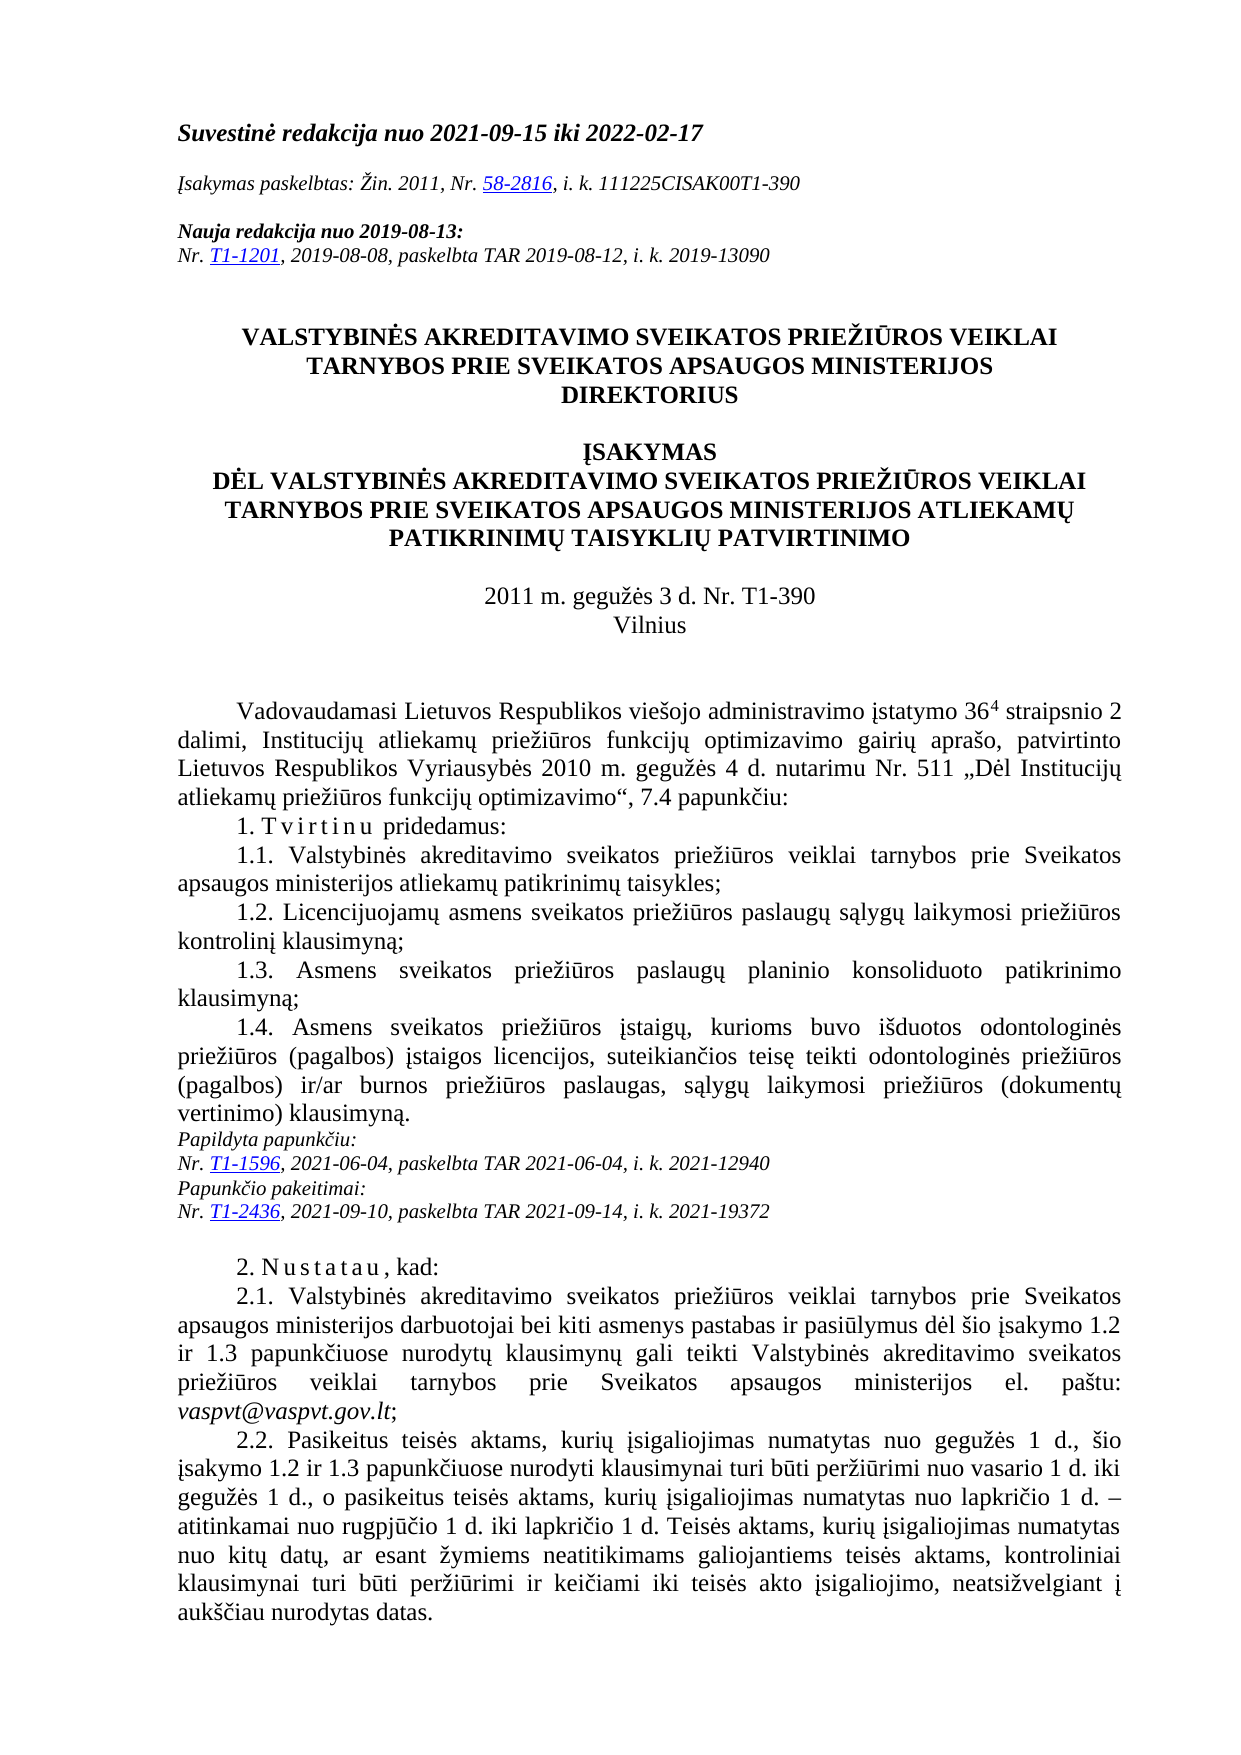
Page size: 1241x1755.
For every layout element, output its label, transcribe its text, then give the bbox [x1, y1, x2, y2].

text 2.1. Valstybinės akreditavimo sveikatos priežiūros veiklai tarnybos prie Sveikatos apsaugos ministerijos darbuotojai bei kiti asmenys pastabas ir pasiūlymus dėl šio įsakymo 1.2 ir 1.3 papunkčiuose nurodytų klausimynų gali teikti Valstybinės akreditavimo sveikatos priežiūros veiklai tarnybos prie Sveikatos apsaugos ministerijos el. paštu: vaspvt@vaspvt.gov.lt; [177, 1281, 1122, 1425]
text 1.4. Asmens sveikatos priežiūros įstaigų, kurioms buvo išduotos odontologinės priežiūros (pagalbos) įstaigos licencijos, suteikiančios teisę teikti odontologinės priežiūros (pagalbos) ir/ar burnos priežiūros paslaugas, sąlygų laikymosi priežiūros (dokumentų vertinimo) klausimyną. [177, 1012, 1122, 1127]
text DIREKTORIUS [177, 380, 1122, 408]
text Nr. T1-1201, 2019-08-08, paskelbta TAR 2019-08-12, i. k. 2019-13090 [177, 243, 1122, 267]
text 1.1. Valstybinės akreditavimo sveikatos priežiūros veiklai tarnybos prie Sveikatos apsaugos ministerijos atliekamų patikrinimų taisykles; [177, 840, 1122, 897]
text 1.3. Asmens sveikatos priežiūros paslaugų planinio konsoliduoto patikrinimo klausimyną; [177, 955, 1122, 1012]
text 2.2. Pasikeitus teisės aktams, kurių įsigaliojimas numatytas nuo gegužės 1 d., šio įsakymo 1.2 ir 1.3 papunkčiuose nurodyti klausimynai turi būti peržiūrimi nuo vasario 1 d. iki gegužės 1 d., o pasikeitus teisės aktams, kurių įsigaliojimas numatytas nuo lapkričio 1 d. – atitinkamai nuo rugpjūčio 1 d. iki lapkričio 1 d. Teisės aktams, kurių įsigaliojimas numatytas nuo kitų datų, ar esant žymiems neatitikimams galiojantiems teisės aktams, kontroliniai klausimynai turi būti peržiūrimi ir keičiami iki teisės akto įsigaliojimo, neatsižvelgiant į aukščiau nurodytas datas. [177, 1425, 1122, 1626]
text Vadovaudamasi Lietuvos Respublikos viešojo administravimo įstatymo 364 straipsnio 2 dalimi, Institucijų atliekamų priežiūros funkcijų optimizavimo gairių aprašo, patvirtinto Lietuvos Respublikos Vyriausybės 2010 m. gegužės 4 d. nutarimu Nr. 511 „Dėl Institucijų atliekamų priežiūros funkcijų optimizavimo“, 7.4 papunkčiu: [177, 696, 1122, 811]
text 1.2. Licencijuojamų asmens sveikatos priežiūros paslaugų sąlygų laikymosi priežiūros kontrolinį klausimyną; [177, 897, 1122, 955]
text 1. Tvirtinu pridedamus: [177, 811, 1122, 840]
text VALSTYBINĖS AKREDITAVIMO SVEIKATOS PRIEŽIŪROS VEIKLAI TARNYBOS PRIE SVEIKATOS APSAUGOS MINISTERIJOS [177, 322, 1122, 380]
text Vilnius [177, 610, 1122, 638]
text DĖL VALSTYBINĖS AKREDITAVIMO SVEIKATOS PRIEŽIŪROS VEIKLAI TARNYBOS PRIE SVEIKATOS APSAUGOS MINISTERIJOS ATLIEKAMŲ PATIKRINIMŲ TAISYKLIŲ PATVIRTINIMO [177, 466, 1122, 552]
text ĮSAKYMAS [177, 437, 1122, 466]
text Įsakymas paskelbtas: Žin. 2011, Nr. 58-2816, i. k. 111225CISAK00T1-390 [177, 171, 1122, 195]
text Suvestinė redakcija nuo 2021-09-15 iki 2022-02-17 [177, 118, 1122, 147]
text Nauja redakcija nuo 2019-08-13: [177, 219, 1122, 243]
text Papildyta papunkčiu: [177, 1127, 1122, 1151]
text Nr. T1-1596, 2021-06-04, paskelbta TAR 2021-06-04, i. k. 2021-12940 [177, 1151, 1122, 1175]
text Papunkčio pakeitimai: [177, 1175, 1122, 1199]
text 2011 m. gegužės 3 d. Nr. T1-390 [177, 581, 1122, 610]
text Nr. T1-2436, 2021-09-10, paskelbta TAR 2021-09-14, i. k. 2021-19372 [177, 1199, 1122, 1223]
text 2. Nustatau, kad: [177, 1252, 1122, 1281]
